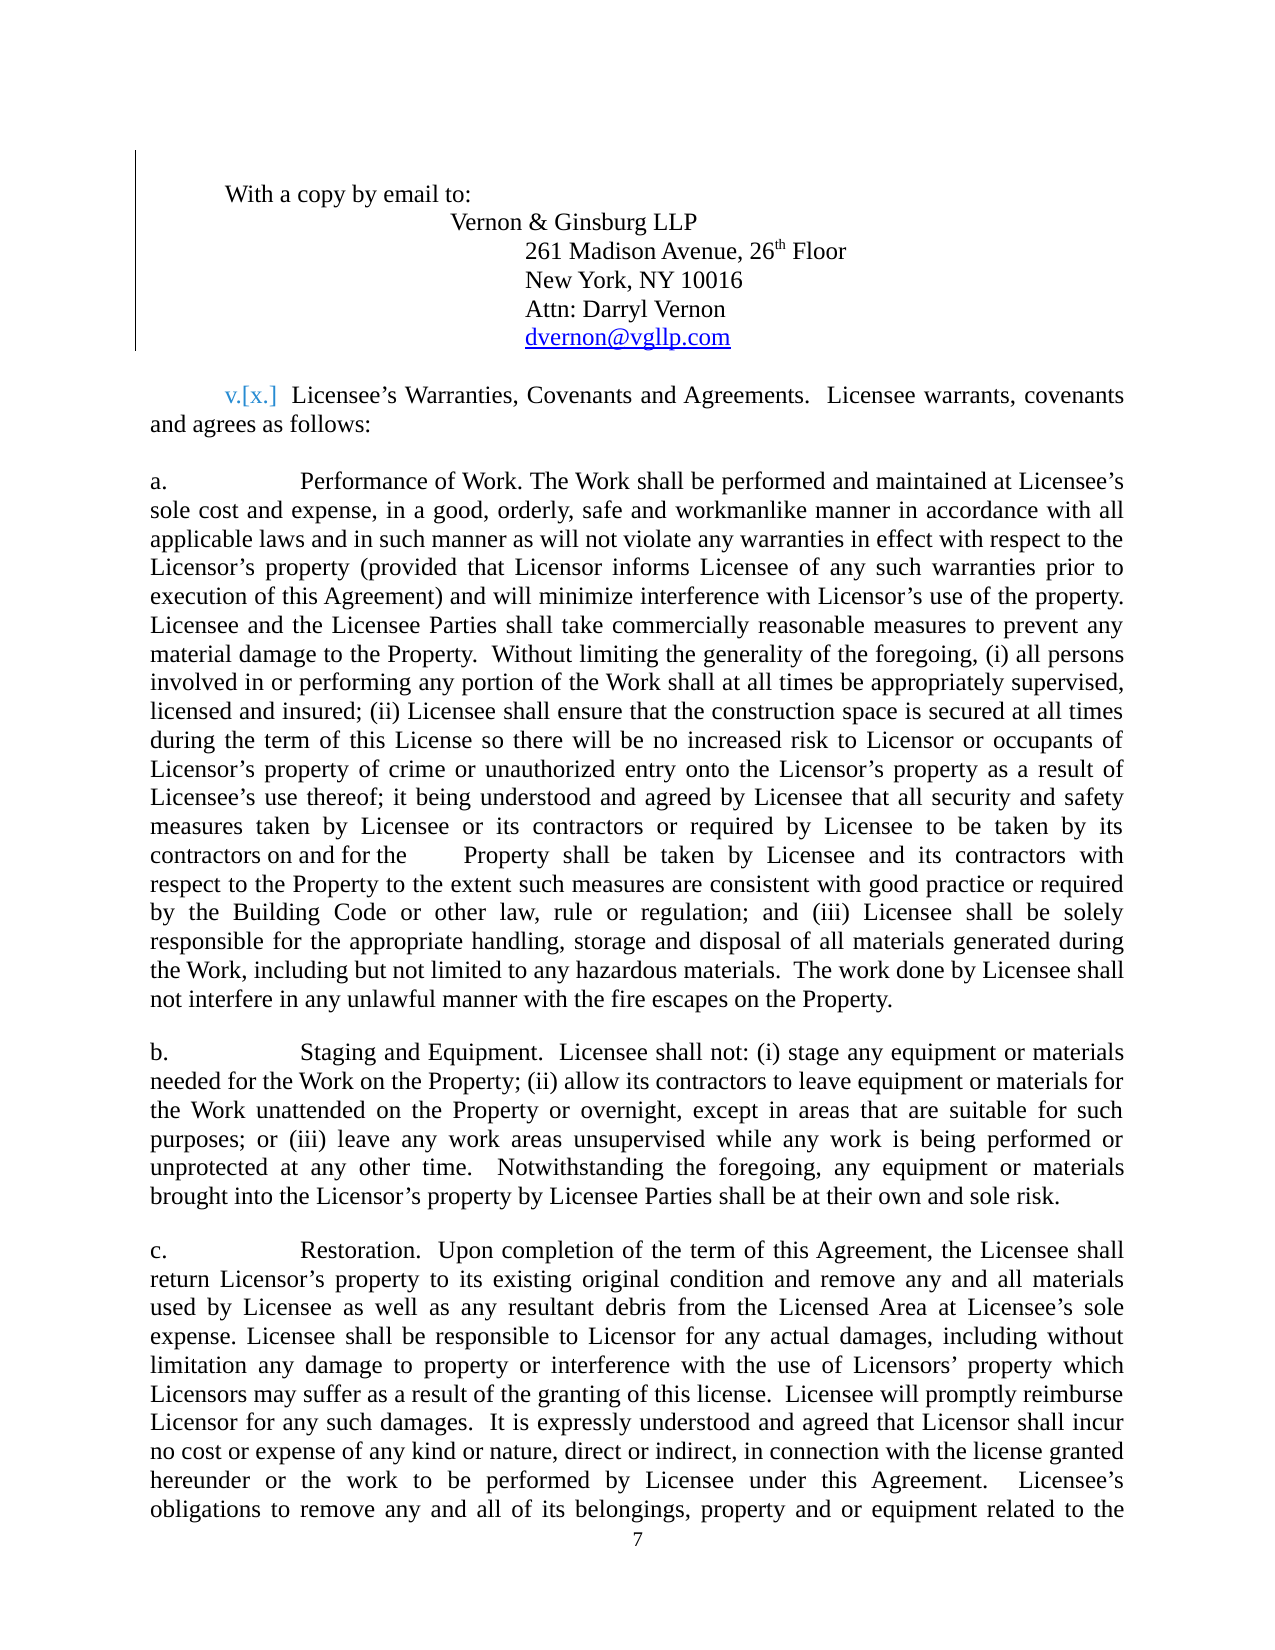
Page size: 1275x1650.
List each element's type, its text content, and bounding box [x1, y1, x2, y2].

text 261 Madison Avenue, 26th Floor [150, 236, 1125, 265]
text New York, NY 10016 [150, 265, 1125, 294]
text Vernon & Ginsburg LLP [375, 207, 1125, 236]
subtitle Staging and Equipment. Licensee shall not: (i) stage any equipment or materials needed for the Work on the Property; (ii) allow its contractors to leave equipment or materials for the Work unattended on the Property or overnight, except in areas that are suitable for such purposes; or (iii) leave any work areas unsupervised while any work is being performed or unprotected at any other time. Notwithstanding the foregoing, any equipment or materials brought into the Licensor’s property by Licensee Parties shall be at their own and sole risk. [150, 1037, 1125, 1210]
subtitle Performance of Work. The Work shall be performed and maintained at Licensee’s sole cost and expense, in a good, orderly, safe and workmanlike manner in accordance with all applicable laws and in such manner as will not violate any warranties in effect with respect to the Licensor’s property (provided that Licensor informs Licensee of any such warranties prior to execution of this Agreement) and will minimize interference with Licensor’s use of the property. Licensee and the Licensee Parties shall take commercially reasonable measures to prevent any material damage to the Property. Without limiting the generality of the foregoing, (i) all persons involved in or performing any portion of the Work shall at all times be appropriately supervised, licensed and insured; (ii) Licensee shall ensure that the construction space is secured at all times during the term of this License so there will be no increased risk to Licensor or occupants of Licensor’s property of crime or unauthorized entry onto the Licensor’s property as a result of Licensee’s use thereof; it being understood and agreed by Licensee that all security and safety measures taken by Licensee or its contractors or required by Licensee to be taken by its contractors on and for the Property shall be taken by Licensee and its contractors with respect to the Property to the extent such measures are consistent with good practice or required by the Building Code or other law, rule or regulation; and (iii) Licensee shall be solely responsible for the appropriate handling, storage and disposal of all materials generated during the Work, including but not limited to any hazardous materials. The work done by Licensee shall not interfere in any unlawful manner with the fire escapes on the Property. [150, 466, 1125, 1012]
text With a copy by email to: [150, 179, 1125, 207]
text Attn: Darryl Vernon [150, 294, 1125, 322]
subtitle Restoration. Upon completion of the term of this Agreement, the Licensee shall return Licensor’s property to its existing original condition and remove any and all materials used by Licensee as well as any resultant debris from the Licensed Area at Licensee’s sole expense. Licensee shall be responsible to Licensor for any actual damages, including without limitation any damage to property or interference with the use of Licensors’ property which Licensors may suffer as a result of the granting of this license. Licensee will promptly reimburse Licensor for any such damages. It is expressly understood and agreed that Licensor shall incur no cost or expense of any kind or nature, direct or indirect, in connection with the license granted hereunder or the work to be performed by Licensee under this Agreement. Licensee’s obligations to remove any and all of its belongings, property and or equipment related to the [150, 1235, 1125, 1522]
subtitle Licensee’s Warranties, Covenants and Agreements. Licensee warrants, covenants and agrees as follows: [150, 380, 1125, 437]
text dvernon@vgllp.com [150, 322, 1125, 351]
